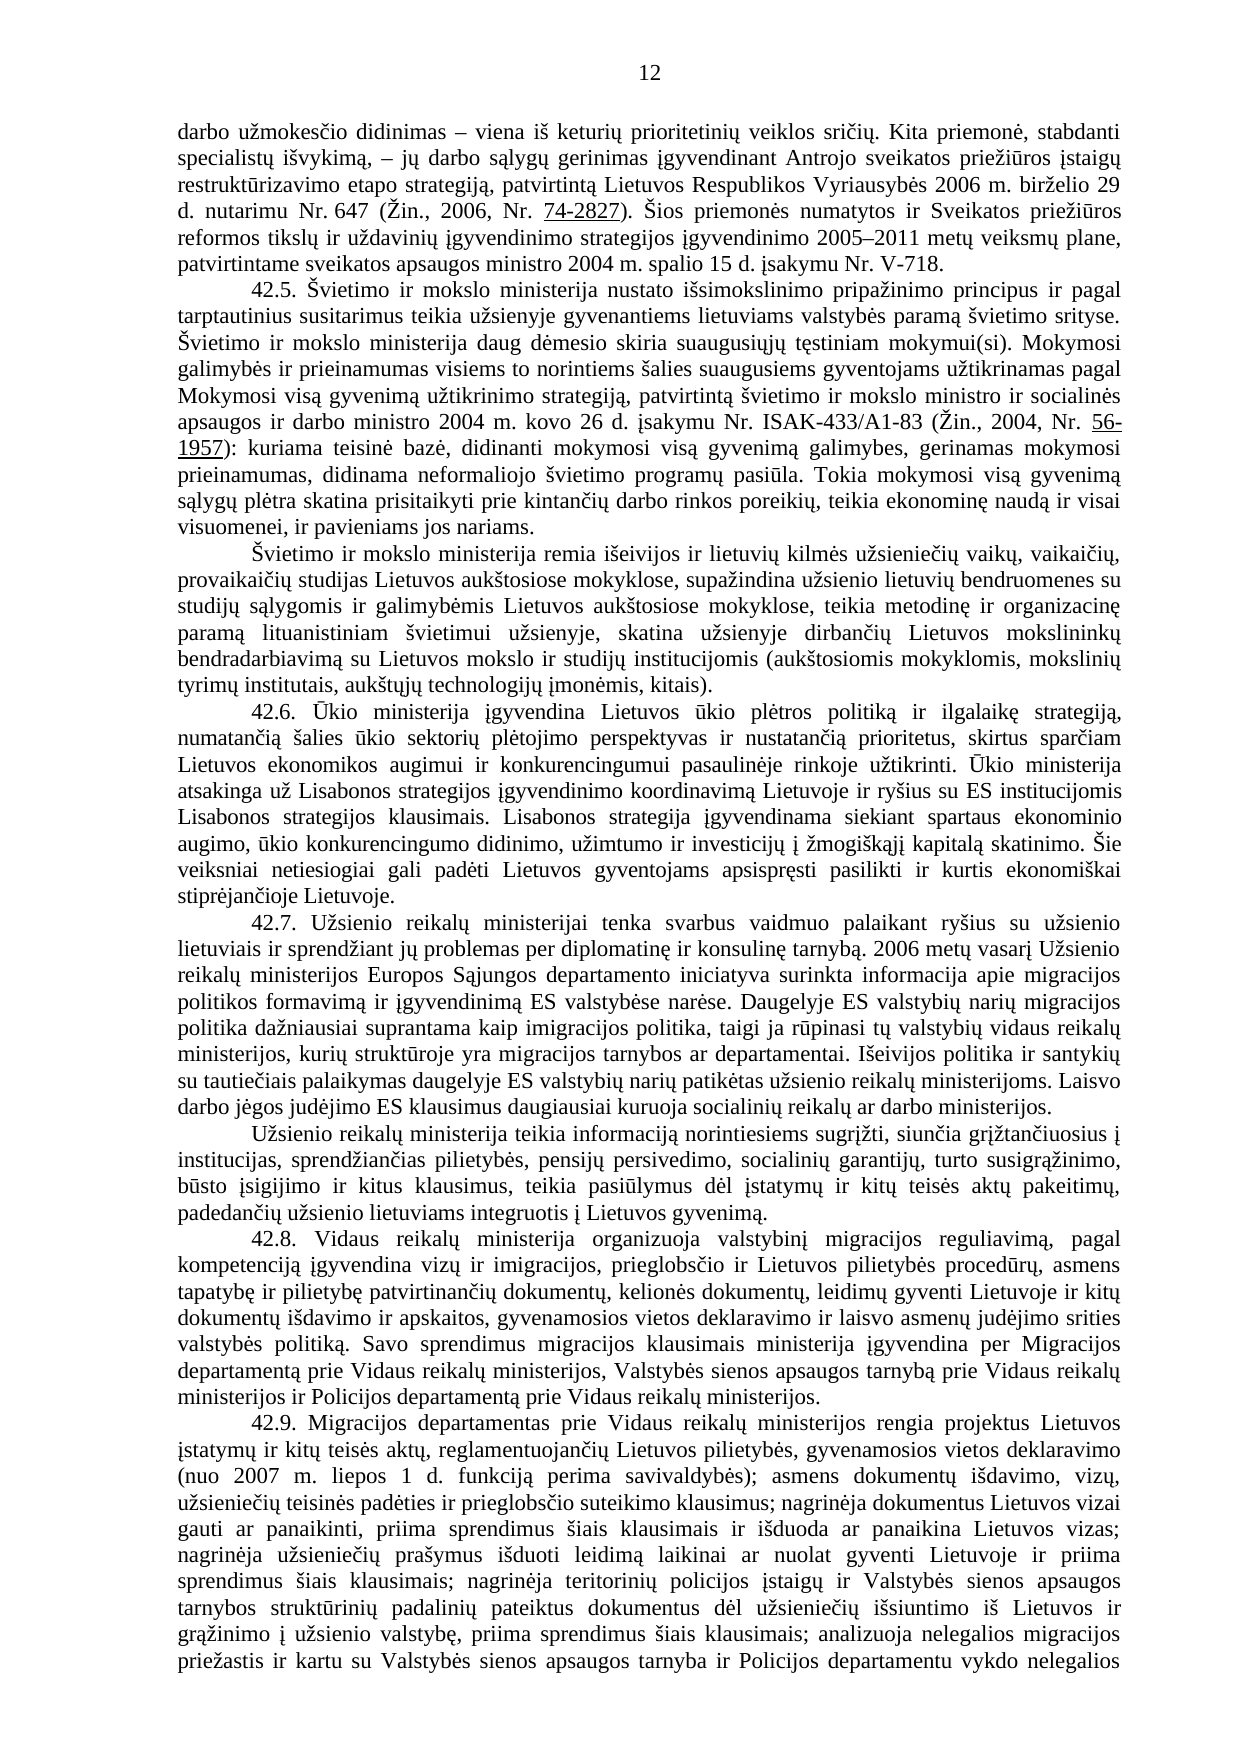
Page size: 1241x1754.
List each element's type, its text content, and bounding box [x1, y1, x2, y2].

text Užsienio reikalų ministerija teikia informaciją norintiesiems sugrįžti, siunčia grįžtančiuosius į institucijas, sprendžiančias pilietybės, pensijų persivedimo, socialinių garantijų, turto susigrąžinimo, būsto įsigijimo ir kitus klausimus, teikia pasiūlymus dėl įstatymų ir kitų teisės aktų pakeitimų, padedančių užsienio lietuviams integruotis į Lietuvos gyvenimą. [177, 1119, 1122, 1225]
text 42.6. Ūkio ministerija įgyvendina Lietuvos ūkio plėtros politiką ir ilgalaikę strategiją, numatančią šalies ūkio sektorių plėtojimo perspektyvas ir nustatančią prioritetus, skirtus sparčiam Lietuvos ekonomikos augimui ir konkurencingumui pasaulinėje rinkoje užtikrinti. Ūkio ministerija atsakinga už Lisabonos strategijos įgyvendinimo koordinavimą Lietuvoje ir ryšius su ES institucijomis Lisabonos strategijos klausimais. Lisabonos strategija įgyvendinama siekiant spartaus ekonominio augimo, ūkio konkurencingumo didinimo, užimtumo ir investicijų į žmogiškąjį kapitalą skatinimo. Šie veiksniai netiesiogiai gali padėti Lietuvos gyventojams apsispręsti pasilikti ir kurtis ekonomiškai stiprėjančioje Lietuvoje. [177, 698, 1122, 909]
text 42.9. Migracijos departamentas prie Vidaus reikalų ministerijos rengia projektus Lietuvos įstatymų ir kitų teisės aktų, reglamentuojančių Lietuvos pilietybės, gyvenamosios vietos deklaravimo (nuo 2007 m. liepos 1 d. funkciją perima savivaldybės); asmens dokumentų išdavimo, vizų, užsieniečių teisinės padėties ir prieglobsčio suteikimo klausimus; nagrinėja dokumentus Lietuvos vizai gauti ar panaikinti, priima sprendimus šiais klausimais ir išduoda ar panaikina Lietuvos vizas; nagrinėja užsieniečių prašymus išduoti leidimą laikinai ar nuolat gyventi Lietuvoje ir priima sprendimus šiais klausimais; nagrinėja teritorinių policijos įstaigų ir Valstybės sienos apsaugos tarnybos struktūrinių padalinių pateiktus dokumentus dėl užsieniečių išsiuntimo iš Lietuvos ir grąžinimo į užsienio valstybę, priima sprendimus šiais klausimais; analizuoja nelegalios migracijos priežastis ir kartu su Valstybės sienos apsaugos tarnyba ir Policijos departamentu vykdo nelegalios [177, 1409, 1122, 1673]
text 42.8. Vidaus reikalų ministerija organizuoja valstybinį migracijos reguliavimą, pagal kompetenciją įgyvendina vizų ir imigracijos, prieglobsčio ir Lietuvos pilietybės procedūrų, asmens tapatybę ir pilietybę patvirtinančių dokumentų, kelionės dokumentų, leidimų gyventi Lietuvoje ir kitų dokumentų išdavimo ir apskaitos, gyvenamosios vietos deklaravimo ir laisvo asmenų judėjimo srities valstybės politiką. Savo sprendimus migracijos klausimais ministerija įgyvendina per Migracijos departamentą prie Vidaus reikalų ministerijos, Valstybės sienos apsaugos tarnybą prie Vidaus reikalų ministerijos ir Policijos departamentą prie Vidaus reikalų ministerijos. [177, 1225, 1122, 1409]
text darbo užmokesčio didinimas – viena iš keturių prioritetinių veiklos sričių. Kita priemonė, stabdanti specialistų išvykimą, – jų darbo sąlygų gerinimas įgyvendinant Antrojo sveikatos priežiūros įstaigų restruktūrizavimo etapo strategiją, patvirtintą Lietuvos Respublikos Vyriausybės 2006 m. birželio 29 d. nutarimu Nr. 647 (Žin., 2006, Nr. 74-2827). Šios priemonės numatytos ir Sveikatos priežiūros reformos tikslų ir uždavinių įgyvendinimo strategijos įgyvendinimo 2005–2011 metų veiksmų plane, patvirtintame sveikatos apsaugos ministro 2004 m. spalio 15 d. įsakymu Nr. V-718. [177, 118, 1122, 276]
text 42.7. Užsienio reikalų ministerijai tenka svarbus vaidmuo palaikant ryšius su užsienio lietuviais ir sprendžiant jų problemas per diplomatinę ir konsulinę tarnybą. 2006 metų vasarį Užsienio reikalų ministerijos Europos Sąjungos departamento iniciatyva surinkta informacija apie migracijos politikos formavimą ir įgyvendinimą ES valstybėse narėse. Daugelyje ES valstybių narių migracijos politika dažniausiai suprantama kaip imigracijos politika, taigi ja rūpinasi tų valstybių vidaus reikalų ministerijos, kurių struktūroje yra migracijos tarnybos ar departamentai. Išeivijos politika ir santykių su tautiečiais palaikymas daugelyje ES valstybių narių patikėtas užsienio reikalų ministerijoms. Laisvo darbo jėgos judėjimo ES klausimus daugiausiai kuruoja socialinių reikalų ar darbo ministerijos. [177, 909, 1122, 1119]
text Švietimo ir mokslo ministerija remia išeivijos ir lietuvių kilmės užsieniečių vaikų, vaikaičių, provaikaičių studijas Lietuvos aukštosiose mokyklose, supažindina užsienio lietuvių bendruomenes su studijų sąlygomis ir galimybėmis Lietuvos aukštosiose mokyklose, teikia metodinę ir organizacinę paramą lituanistiniam švietimui užsienyje, skatina užsienyje dirbančių Lietuvos mokslininkų bendradarbiavimą su Lietuvos mokslo ir studijų institucijomis (aukštosiomis mokyklomis, mokslinių tyrimų institutais, aukštųjų technologijų įmonėmis, kitais). [177, 540, 1122, 698]
text 42.5. Švietimo ir mokslo ministerija nustato išsimokslinimo pripažinimo principus ir pagal tarptautinius susitarimus teikia užsienyje gyvenantiems lietuviams valstybės paramą švietimo srityse. Švietimo ir mokslo ministerija daug dėmesio skiria suaugusiųjų tęstiniam mokymui(si). Mokymosi galimybės ir prieinamumas visiems to norintiems šalies suaugusiems gyventojams užtikrinamas pagal Mokymosi visą gyvenimą užtikrinimo strategiją, patvirtintą švietimo ir mokslo ministro ir socialinės apsaugos ir darbo ministro 2004 m. kovo 26 d. įsakymu Nr. ISAK-433/A1-83 (Žin., 2004, Nr. 56-1957): kuriama teisinė bazė, didinanti mokymosi visą gyvenimą galimybes, gerinamas mokymosi prieinamumas, didinama neformaliojo švietimo programų pasiūla. Tokia mokymosi visą gyvenimą sąlygų plėtra skatina prisitaikyti prie kintančių darbo rinkos poreikių, teikia ekonominę naudą ir visai visuomenei, ir pavieniams jos nariams. [177, 276, 1122, 540]
